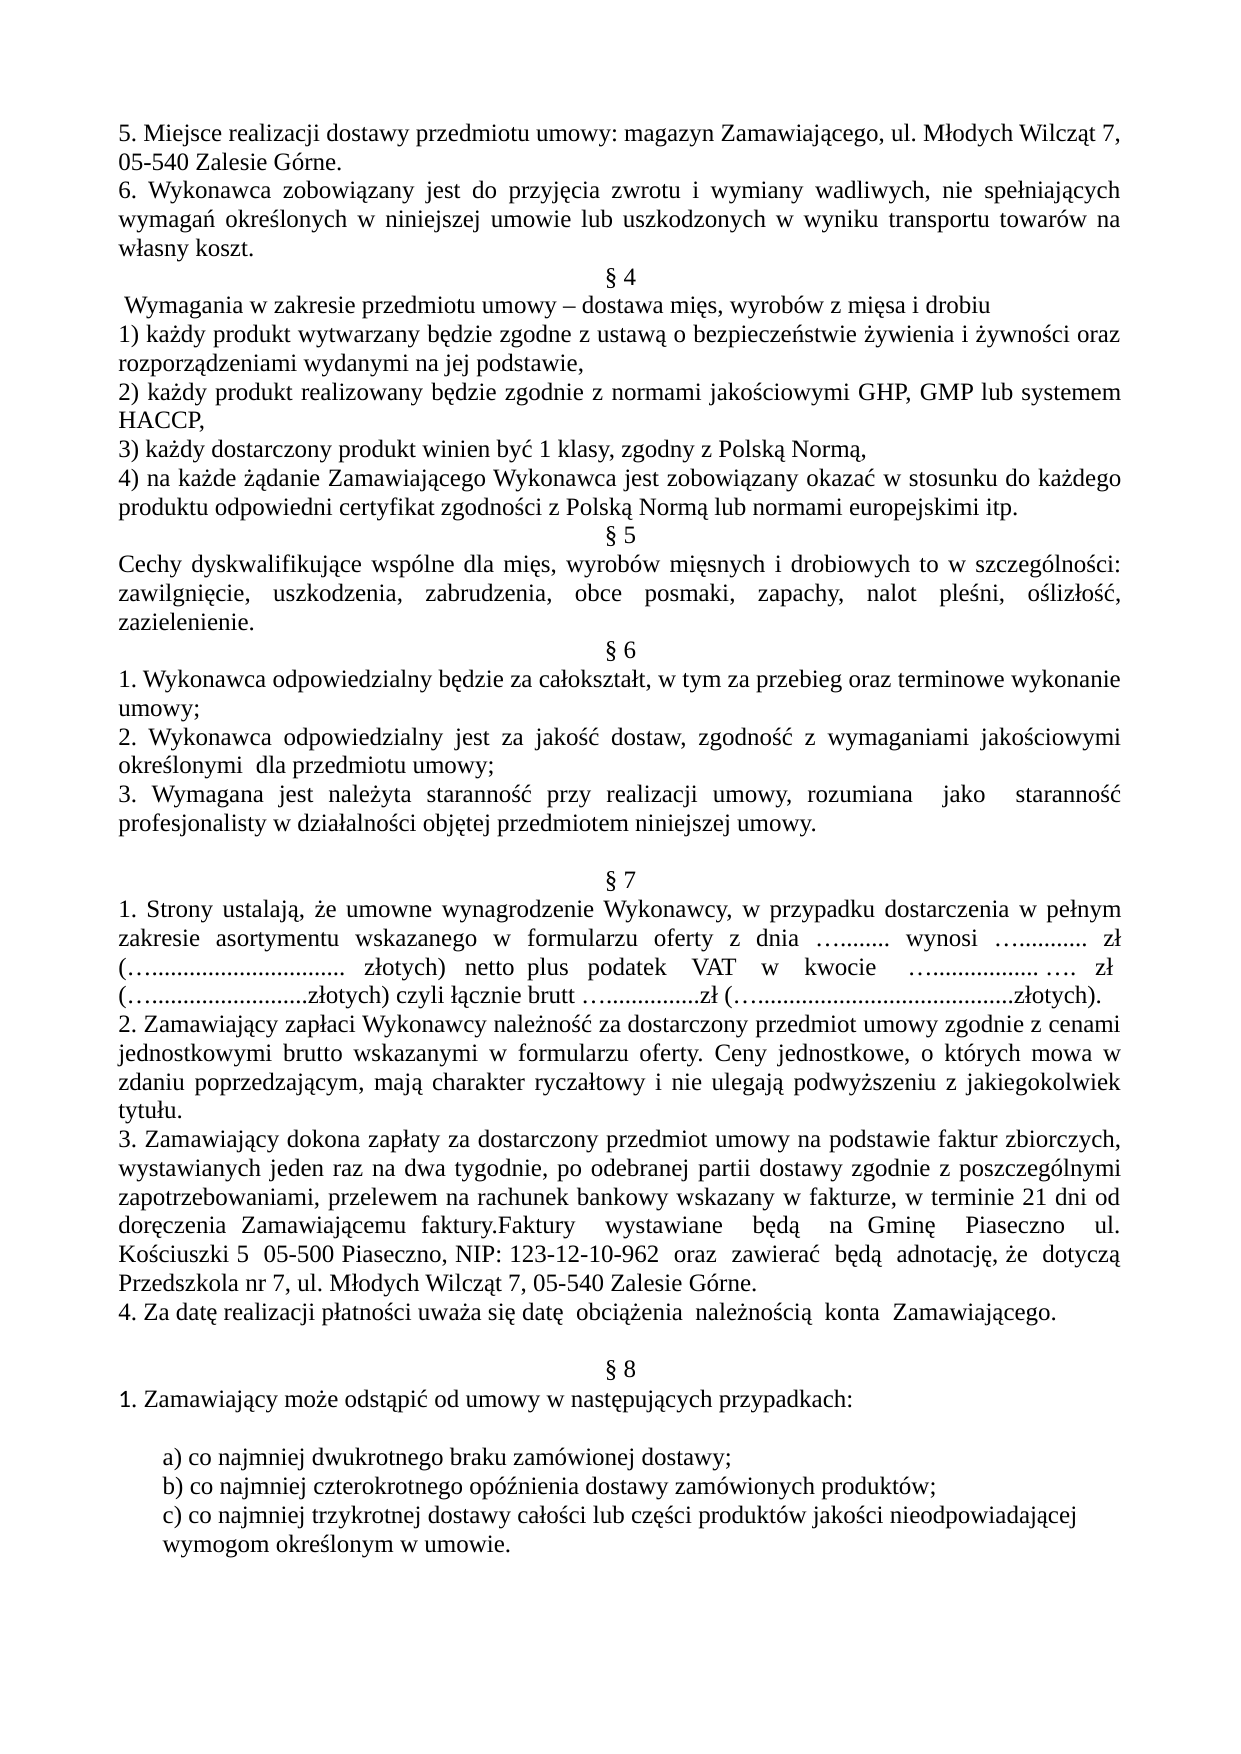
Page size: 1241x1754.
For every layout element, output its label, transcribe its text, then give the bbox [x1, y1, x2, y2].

list Cechy dyskwalifikujące wspólne dla mięs, wyrobów mięsnych i drobiowych to w szczególności: zawilgnięcie, uszkodzenia, zabrudzenia, obce posmaki, zapachy, nalot pleśni, oślizłość, zazielenienie. [118, 549, 1122, 636]
text 6. Wykonawca zobowiązany jest do przyjęcia zwrotu i wymiany wadliwych, nie spełniających wymagań określonych w niniejszej umowie lub uszkodzonych w wyniku transportu towarów na własny koszt. [118, 176, 1122, 262]
text § 5 [118, 521, 1122, 549]
text 5. Miejsce realizacji dostawy przedmiotu umowy: magazyn Zamawiającego, ul. Młodych Wilcząt 7, 05-540 Zalesie Górne. [118, 118, 1122, 176]
text 4) na każde żądanie Zamawiającego Wykonawca jest zobowiązany okazać w stosunku do każdego produktu odpowiedni certyfikat zgodności z Polską Normą lub normami europejskimi itp. [118, 463, 1122, 521]
list 1. Wykonawca odpowiedzialny będzie za całokształt, w tym za przebieg oraz terminowe wykonanie umowy; [118, 664, 1122, 722]
list 3. Wymagana jest należyta staranność przy realizacji umowy, rozumiana jako staranność profesjonalisty w działalności objętej przedmiotem niniejszej umowy. [118, 779, 1122, 837]
text 1. Strony ustalają, że umowne wynagrodzenie Wykonawcy, w przypadku dostarczenia w pełnym zakresie asortymentu wskazanego w formularzu oferty z dnia …........ wynosi …........... zł (…............................... złotych) netto plus podatek VAT w kwocie …................. …. zł [118, 894, 1122, 981]
text § 7 [118, 866, 1122, 894]
text 2. Zamawiający zapłaci Wykonawcy należność za dostarczony przedmiot umowy zgodnie z cenami jednostkowymi brutto wskazanymi w formularzu oferty. Ceny jednostkowe, o których mowa w zdaniu poprzedzającym, mają charakter ryczałtowy i nie ulegają podwyższeniu z jakiegokolwiek tytułu. [118, 1009, 1122, 1124]
text b) co najmniej czterokrotnego opóźnienia dostawy zamówionych produktów; [162, 1471, 1122, 1500]
text § 4 [118, 262, 1122, 291]
text a) co najmniej dwukrotnego braku zamówionej dostawy; [162, 1442, 1122, 1471]
text 3. Zamawiający dokona zapłaty za dostarczony przedmiot umowy na podstawie faktur zbiorczych, wystawianych jeden raz na dwa tygodnie, po odebranej partii dostawy zgodnie z poszczególnymi zapotrzebowaniami, przelewem na rachunek bankowy wskazany w fakturze, w terminie 21 dni od doręczenia Zamawiającemu faktury.Faktury wystawiane będą na Gminę Piaseczno ul. Kościuszki 5 05-500 Piaseczno, NIP: 123-12-10-962 oraz zawierać będą adnotację, że dotyczą Przedszkola nr 7, ul. Młodych Wilcząt 7, 05-540 Zalesie Górne. [118, 1124, 1122, 1297]
text 2) każdy produkt realizowany będzie zgodnie z normami jakościowymi GHP, GMP lub systemem HACCP, [118, 377, 1122, 434]
text § 8 [118, 1354, 1122, 1383]
list 2. Wykonawca odpowiedzialny jest za jakość dostaw, zgodność z wymaganiami jakościowymi określonymi dla przedmiotu umowy; [118, 722, 1122, 779]
text 1. Zamawiający może odstąpić od umowy w następujących przypadkach: [118, 1383, 1122, 1414]
text § 6 [118, 636, 1122, 664]
text Wymagania w zakresie przedmiotu umowy – dostawa mięs, wyrobów z mięsa i drobiu [118, 291, 1122, 319]
text c) co najmniej trzykrotnej dostawy całości lub części produktów jakości nieodpowiadającej wymogom określonym w umowie. [162, 1500, 1122, 1557]
text (….........................złotych) czyli łącznie brutt …...............zł (….........................................złotych). [118, 981, 1122, 1009]
text 4. Za datę realizacji płatności uważa się datę obciążenia należnością konta Zamawiającego. [118, 1297, 1122, 1326]
text 3) każdy dostarczony produkt winien być 1 klasy, zgodny z Polską Normą, [118, 434, 1122, 463]
text 1) każdy produkt wytwarzany będzie zgodne z ustawą o bezpieczeństwie żywienia i żywności oraz rozporządzeniami wydanymi na jej podstawie, [118, 319, 1122, 377]
